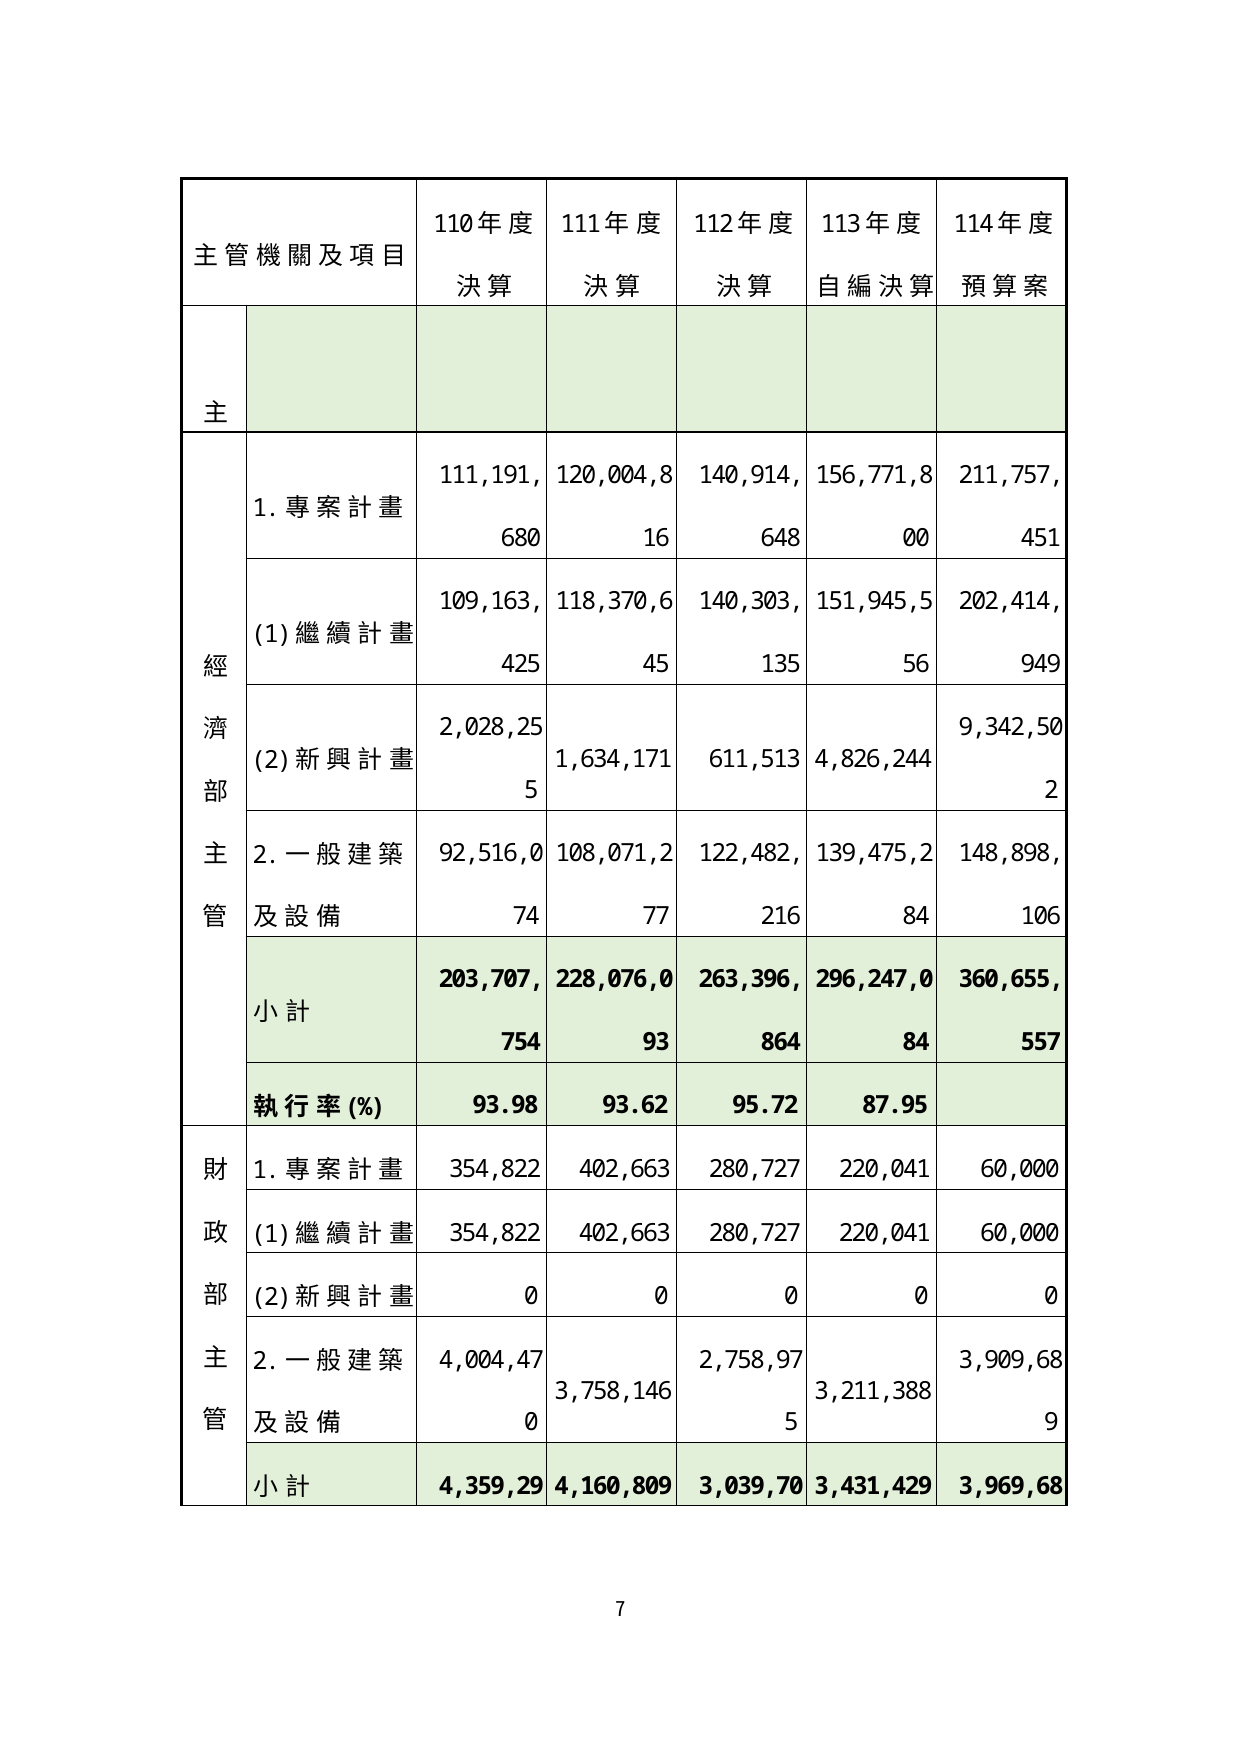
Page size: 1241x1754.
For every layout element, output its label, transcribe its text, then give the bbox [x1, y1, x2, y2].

table_cell 1.專案計畫 [247, 433, 416, 557]
table_cell 111,191,680 [417, 433, 546, 557]
table_cell 0 [547, 1253, 676, 1316]
table_cell 93.62 [547, 1063, 676, 1125]
table_cell 118,370,645 [547, 559, 676, 683]
table_cell 9,342,502 [937, 685, 1065, 809]
table_cell 280,727 [677, 1126, 806, 1189]
table_cell 263,396,864 [677, 937, 806, 1062]
table_header 114年度 預算案 [937, 180, 1065, 305]
table_cell [937, 1063, 1065, 1125]
table_cell 4,826,244 [807, 685, 936, 809]
table_cell 執行率(%) [247, 1063, 416, 1125]
table_cell 156,771,800 [807, 433, 936, 557]
table_cell 611,513 [677, 685, 806, 809]
table_cell 2,758,975 [677, 1317, 806, 1442]
table_cell 220,041 [807, 1190, 936, 1252]
table_cell 0 [807, 1253, 936, 1316]
table_cell 0 [417, 1253, 546, 1316]
table_cell 小計 [247, 937, 416, 1062]
table_cell 148,898,106 [937, 811, 1065, 936]
table_cell [247, 306, 416, 431]
table_cell 0 [677, 1253, 806, 1316]
table_header 111年度 決算 [547, 180, 676, 305]
table_cell 60,000 [937, 1190, 1065, 1252]
table_cell 120,004,816 [547, 433, 676, 557]
table_cell 87.95 [807, 1063, 936, 1125]
table_cell (2)新興計畫 [247, 1253, 416, 1316]
table_cell 財政部主管 [183, 1126, 246, 1505]
table_cell 4,004,470 [417, 1317, 546, 1442]
table_cell 220,041 [807, 1126, 936, 1189]
table_cell 1,634,171 [547, 685, 676, 809]
table_cell 行政院主管 [183, 306, 246, 431]
table_cell 140,303,135 [677, 559, 806, 683]
table_cell 4,160,809 [547, 1443, 676, 1505]
table_cell 3,758,146 [547, 1317, 676, 1442]
table_cell 296,247,084 [807, 937, 936, 1062]
table_cell 3,039,70 [677, 1443, 806, 1505]
table_cell 2,028,255 [417, 685, 546, 809]
table_cell 60,000 [937, 1126, 1065, 1189]
table_cell 108,071,277 [547, 811, 676, 936]
table_cell 3,431,429 [807, 1443, 936, 1505]
table_cell [547, 306, 676, 431]
table_header 112年度 決算 [677, 180, 806, 305]
table_cell 2.一般建築及設備 [247, 1317, 416, 1442]
table_cell 360,655,557 [937, 937, 1065, 1062]
table_cell 2.一般建築及設備 [247, 811, 416, 936]
table_cell 354,822 [417, 1126, 546, 1189]
table_header 110年度 決算 [417, 180, 546, 305]
table_cell [807, 306, 936, 431]
table_cell (1)繼續計畫 [247, 1190, 416, 1252]
table_cell 3,909,689 [937, 1317, 1065, 1442]
table_cell 122,482,216 [677, 811, 806, 936]
table_cell 402,663 [547, 1190, 676, 1252]
table_cell 3,211,388 [807, 1317, 936, 1442]
table_cell 109,163,425 [417, 559, 546, 683]
table_cell [937, 306, 1065, 431]
table_cell 0 [937, 1253, 1065, 1316]
table_cell [417, 306, 546, 431]
table_cell 95.72 [677, 1063, 806, 1125]
table_cell 小計 [247, 1443, 416, 1505]
table_header 主管機關及項目 [183, 180, 416, 305]
table_cell 93.98 [417, 1063, 546, 1125]
table_cell 202,414,949 [937, 559, 1065, 683]
table_cell 140,914,648 [677, 433, 806, 557]
table_cell 354,822 [417, 1190, 546, 1252]
table_cell 211,757,451 [937, 433, 1065, 557]
table_cell 280,727 [677, 1190, 806, 1252]
table_cell 402,663 [547, 1126, 676, 1189]
table_header 113年度 自編決算 [807, 180, 936, 305]
table_cell 151,945,556 [807, 559, 936, 683]
table_cell (1)繼續計畫 [247, 559, 416, 683]
table_cell 92,516,074 [417, 811, 546, 936]
table_cell 4,359,29 [417, 1443, 546, 1505]
table_cell 139,475,284 [807, 811, 936, 936]
table_cell 228,076,093 [547, 937, 676, 1062]
table_cell 經濟部主管 [183, 433, 246, 1125]
table_cell [677, 306, 806, 431]
table_cell (2)新興計畫 [247, 685, 416, 809]
table_cell 203,707,754 [417, 937, 546, 1062]
table_cell 3,969,68 [937, 1443, 1065, 1505]
table_cell 1.專案計畫 [247, 1126, 416, 1189]
